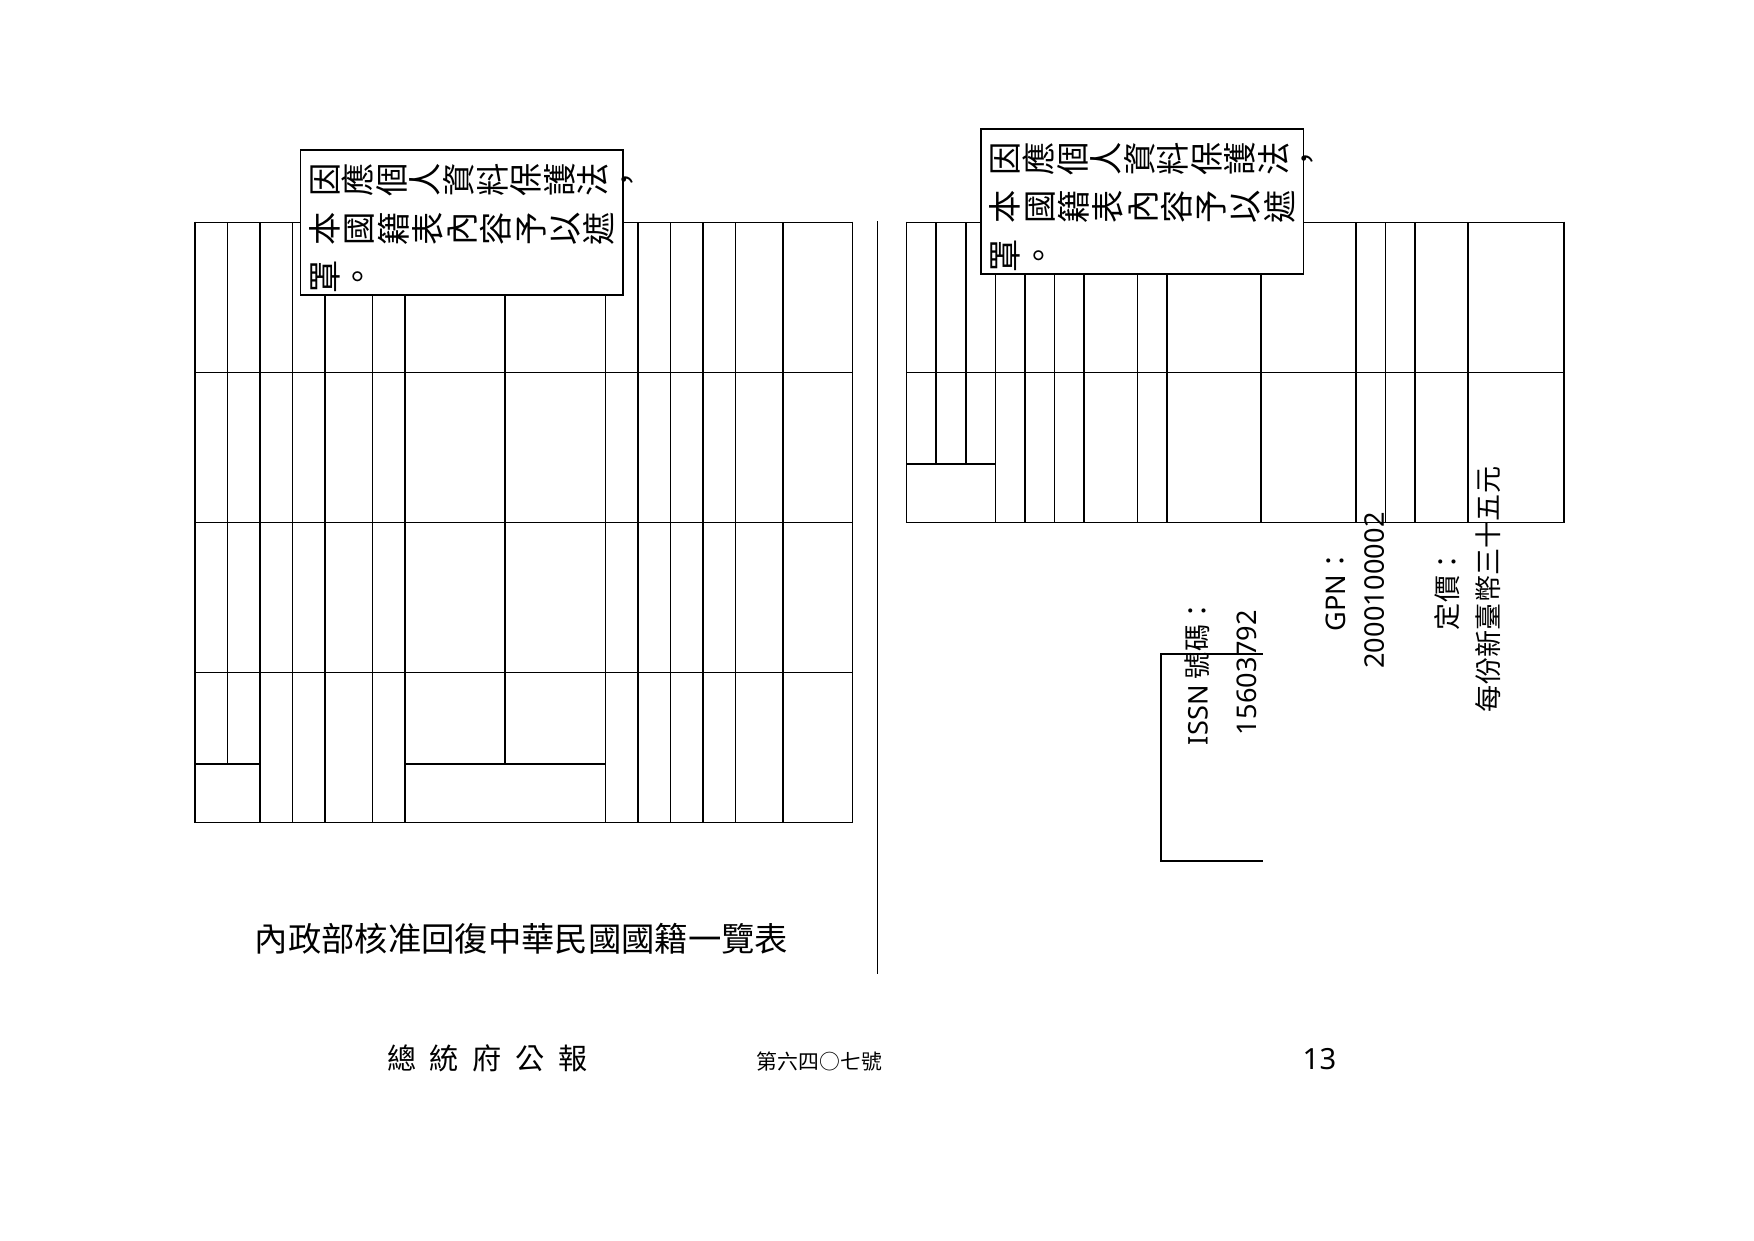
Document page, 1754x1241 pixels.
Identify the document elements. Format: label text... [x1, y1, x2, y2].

table_cell [967, 373, 995, 463]
table_cell [228, 373, 259, 522]
table_header [293, 223, 324, 372]
table_cell [704, 673, 735, 822]
table_cell [671, 673, 702, 822]
table_cell [506, 373, 605, 522]
table_cell [326, 523, 372, 672]
table_cell [406, 373, 504, 522]
table_cell [784, 523, 852, 672]
table_cell [373, 673, 404, 822]
table_cell [1416, 373, 1467, 522]
table_cell [196, 765, 259, 822]
table_cell [736, 673, 782, 822]
table_header [196, 223, 227, 372]
table_cell [261, 523, 292, 672]
table_header [784, 223, 852, 372]
table_cell [1469, 373, 1563, 522]
table_cell [671, 373, 702, 522]
table_header [1263, 571, 1298, 860]
table_cell [326, 673, 372, 822]
table_cell [704, 373, 735, 522]
table_header [1168, 275, 1260, 372]
table_cell [406, 765, 605, 822]
table_header [967, 223, 995, 372]
table_header [1357, 223, 1385, 372]
table_header [1262, 223, 1355, 372]
table_cell [1026, 373, 1054, 522]
table_cell [937, 373, 965, 463]
table_cell [326, 373, 372, 522]
table_cell [293, 373, 324, 522]
table_header [937, 223, 965, 372]
table_header [1212, 571, 1263, 653]
table_cell [1168, 373, 1260, 522]
table_cell [293, 673, 324, 822]
table_cell [506, 523, 605, 672]
table_header [1386, 223, 1414, 372]
table_header 2000100002 [1340, 571, 1381, 860]
table_cell [784, 373, 852, 522]
table_header [1085, 275, 1137, 372]
table_cell [506, 673, 605, 763]
table_cell [606, 373, 637, 522]
table_header [1026, 275, 1054, 372]
table_cell [261, 673, 292, 822]
table_header 每份新臺幣三十五元 [1452, 571, 1493, 860]
table_cell [373, 373, 404, 522]
table_header [996, 275, 1024, 372]
table_cell [1138, 373, 1166, 522]
table_cell [228, 673, 259, 763]
table_header [373, 296, 404, 372]
table_cell [736, 523, 782, 672]
table_cell [671, 523, 702, 672]
table_header [1055, 275, 1083, 372]
table_header [907, 223, 935, 372]
table_cell [907, 373, 935, 463]
table_cell [639, 673, 670, 822]
table_cell [736, 373, 782, 522]
table_cell [996, 373, 1024, 522]
table_cell [704, 523, 735, 672]
table_cell [261, 373, 292, 522]
table_cell [373, 523, 404, 672]
table_header [228, 223, 259, 372]
table_cell [196, 373, 227, 522]
table_header [1416, 223, 1467, 372]
table_cell [1055, 373, 1083, 522]
table_cell ISSN號碼： [1162, 655, 1212, 860]
table_header [1469, 223, 1563, 372]
table_header GPN： [1299, 571, 1340, 860]
table_cell [196, 523, 227, 672]
table_cell [1357, 373, 1385, 522]
table_cell 15603792 [1212, 655, 1263, 860]
table_cell [639, 373, 670, 522]
table_cell [606, 523, 637, 672]
table_header [1381, 571, 1411, 860]
table_header [506, 296, 605, 372]
table_header [406, 296, 504, 372]
text 內政部核准回復中華民國國籍一覽表 [195, 867, 847, 973]
table_cell [1085, 373, 1137, 522]
table_header [326, 296, 372, 372]
table_cell [907, 465, 995, 522]
table_header [671, 223, 702, 372]
table_cell [228, 523, 259, 672]
table_cell [606, 673, 637, 822]
table_header [1138, 275, 1166, 372]
table_header [1161, 571, 1212, 653]
table_header [639, 223, 670, 372]
table_cell [293, 523, 324, 672]
table_header [736, 223, 782, 372]
table_header [704, 223, 735, 372]
table_header [261, 223, 292, 372]
table_cell [196, 673, 227, 763]
table_header [606, 223, 637, 372]
table_cell [1262, 373, 1355, 522]
table_cell [1365, 516, 1377, 522]
table_cell [406, 673, 504, 763]
table_cell [784, 673, 852, 822]
table_cell [1386, 373, 1414, 522]
table_cell [639, 523, 670, 672]
table_cell [406, 523, 504, 672]
table_header 定價： [1411, 571, 1452, 860]
